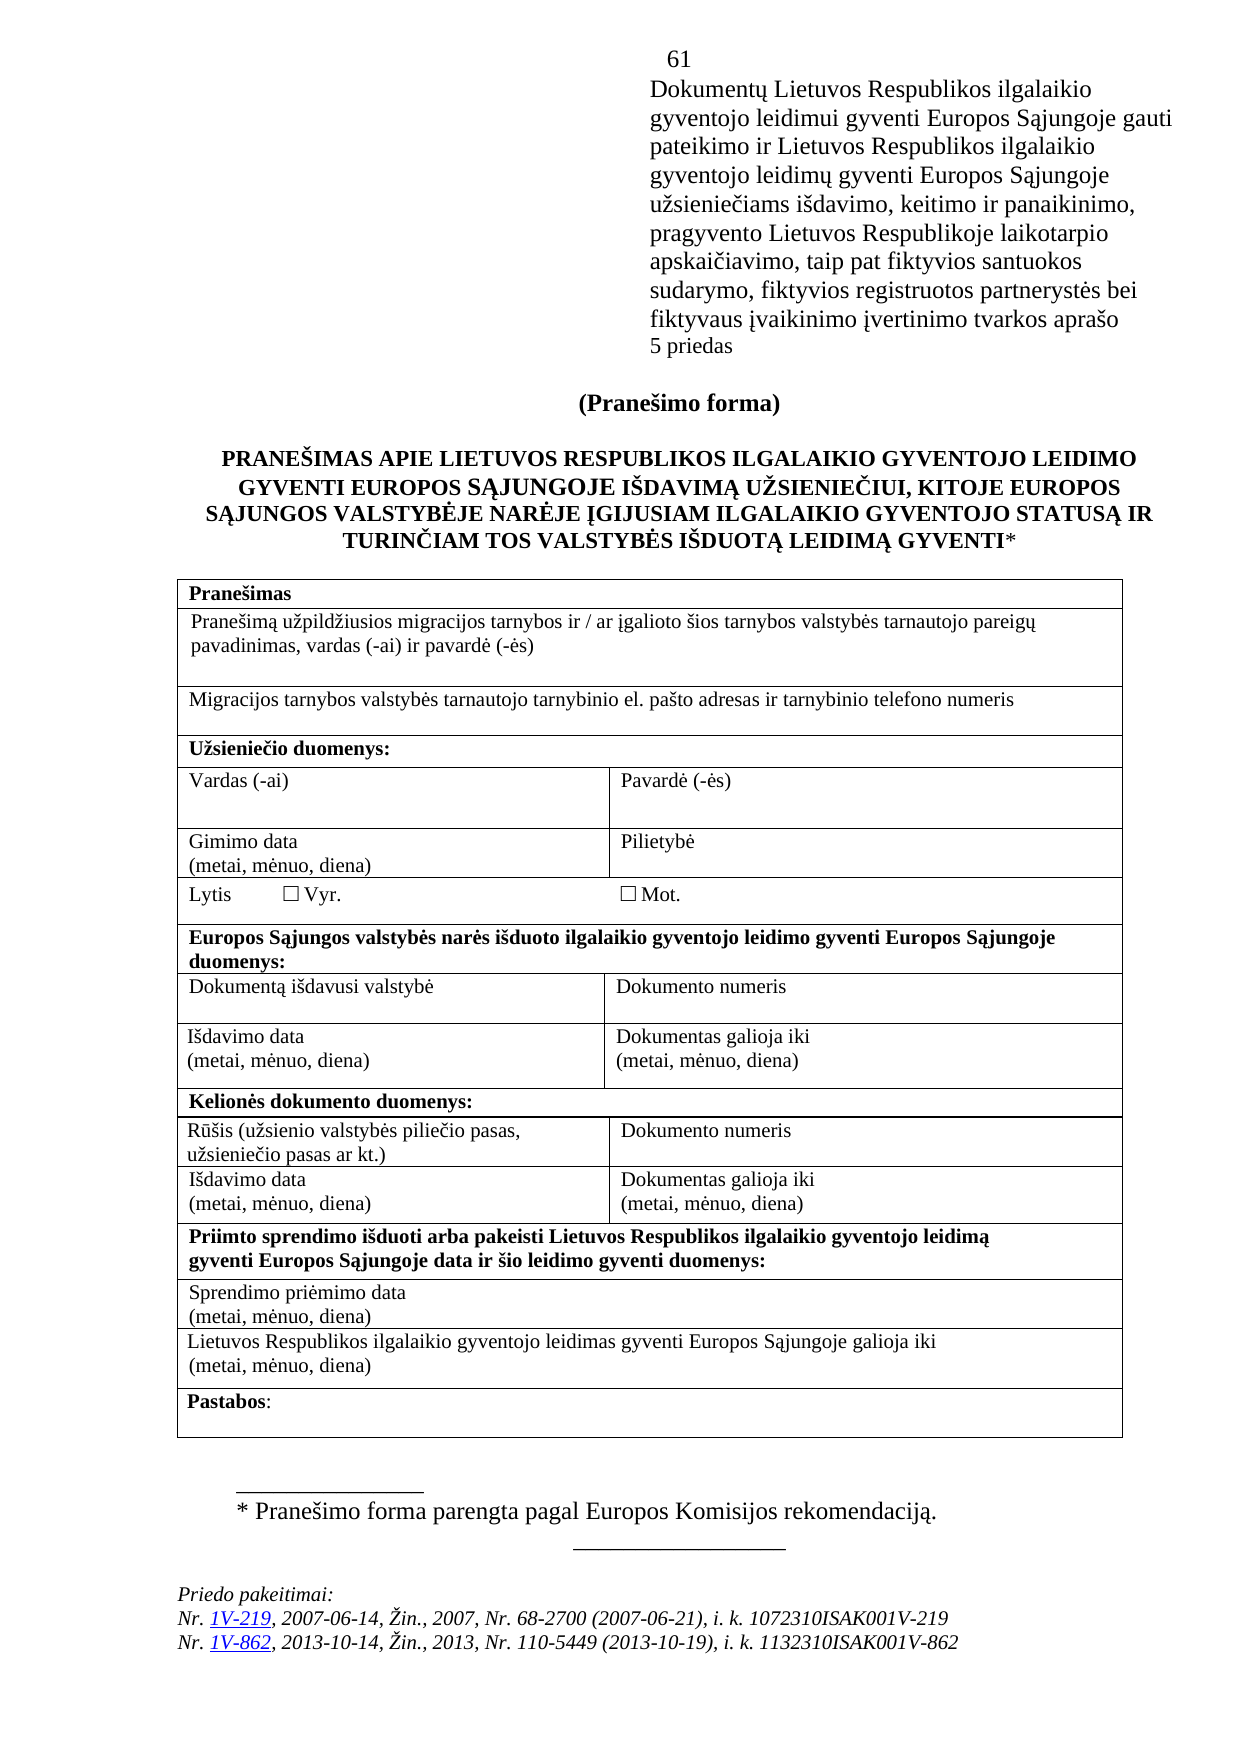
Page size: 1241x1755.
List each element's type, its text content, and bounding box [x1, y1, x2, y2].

table_cell [1074, 925, 1122, 973]
table_cell Pranešimą užpildžiusios migracijos tarnybos ir / ar įgalioto šios tarnybos valstybės tarnautojo pareigų pavadinimas, vardas (-ai) ir pavardė (-ės) [178, 609, 1122, 686]
text pranešimAS apie Lietuvos Respublikos ilgalaikio gyventojo leidimo gyventi Europos SĄJUNGOJE išdavimą užsieniečiui, kitoje Europos Sąjungos valstybėje narėje įgijusiam ilgalaikio gyventojo statusą ir turinčiam tos valstybės išduotą leidimą gyventi* [177, 445, 1181, 553]
table_cell Dokumentas galioja iki (metai, mėnuo, diena) [610, 1167, 1122, 1223]
table_cell Lietuvos Respublikos ilgalaikio gyventojo leidimas gyventi Europos Sąjungoje galioja iki (metai, mėnuo, diena) [178, 1329, 1059, 1388]
table_cell Dokumento numeris [610, 1118, 1122, 1166]
table_cell Dokumento numeris [605, 974, 1122, 1022]
table_header Pranešimas [178, 580, 1122, 608]
table_cell Kelionės dokumento duomenys: [178, 1089, 1074, 1116]
table_cell Migracijos tarnybos valstybės tarnautojo tarnybinio el. pašto adresas ir tarnybinio telefono numeris [178, 687, 1122, 735]
text Nr. 1V-862, 2013-10-14, Žin., 2013, Nr. 110-5449 (2013-10-19), i. k. 1132310ISAK001V-862 [177, 1630, 1181, 1654]
text 5 priedas [649, 333, 1181, 359]
text _________________ [177, 1524, 1181, 1553]
text * Pranešimo forma parengta pagal Europos Komisijos rekomendaciją. [177, 1496, 1181, 1524]
table_cell [1059, 1389, 1122, 1437]
table_cell Dokumentas galioja iki (metai, mėnuo, diena) [605, 1024, 1122, 1088]
table_cell [1059, 1224, 1122, 1279]
text Nr. 1V-219, 2007-06-14, Žin., 2007, Nr. 68-2700 (2007-06-21), i. k. 1072310ISAK001V-219 [177, 1606, 1181, 1630]
table_cell Pilietybė [610, 829, 1122, 877]
table_cell Vardas (-ai) [178, 768, 609, 828]
table_cell Išdavimo data (metai, mėnuo, diena) [178, 1167, 609, 1223]
table_cell Užsieniečio duomenys: [178, 736, 1122, 767]
table_cell [1059, 1329, 1122, 1388]
table_cell Dokumentą išdavusi valstybė [178, 974, 604, 1022]
table_cell Europos Sąjungos valstybės narės išduoto ilgalaikio gyventojo leidimo gyventi Europos Sąjungoje duomenys: [178, 925, 1074, 973]
text _______________ [177, 1467, 1181, 1496]
table_cell [1074, 1089, 1122, 1116]
table_cell Rūšis (užsienio valstybės piliečio pasas, užsieniečio pasas ar kt.) [178, 1118, 609, 1166]
table_cell □[] Mot. [609, 878, 1122, 924]
text Dokumentų Lietuvos Respublikos ilgalaikio gyventojo leidimui gyventi Europos Sąjungoje gauti pateikimo ir Lietuvos Respublikos ilgalaikio gyventojo leidimų gyventi Europos Sąjungoje užsieniečiams išdavimo, keitimo ir panaikinimo, pragyvento Lietuvos Respublikoje laikotarpio apskaičiavimo, taip pat fiktyvios santuokos sudarymo, fiktyvios registruotos partnerystės bei fiktyvaus įvaikinimo įvertinimo tvarkos aprašo [649, 74, 1181, 333]
table_cell Išdavimo data (metai, mėnuo, diena) [178, 1024, 604, 1088]
text Priedo pakeitimai: [177, 1582, 1181, 1606]
table_cell Pavardė (-ės) [610, 768, 1122, 828]
table_cell Gimimo data (metai, mėnuo, diena) [178, 829, 609, 877]
table_cell Lytis □[] Vyr. [178, 878, 609, 924]
text (Pranešimo forma) [177, 388, 1181, 416]
table_cell Sprendimo priėmimo data (metai, mėnuo, diena) [178, 1280, 1059, 1328]
table_cell [1059, 1280, 1122, 1328]
table_cell Priimto sprendimo išduoti arba pakeisti Lietuvos Respublikos ilgalaikio gyventojo leidimą gyventi Europos Sąjungoje data ir šio leidimo gyventi duomenys: [178, 1224, 1059, 1279]
table_cell Pastabos: [178, 1389, 1059, 1437]
